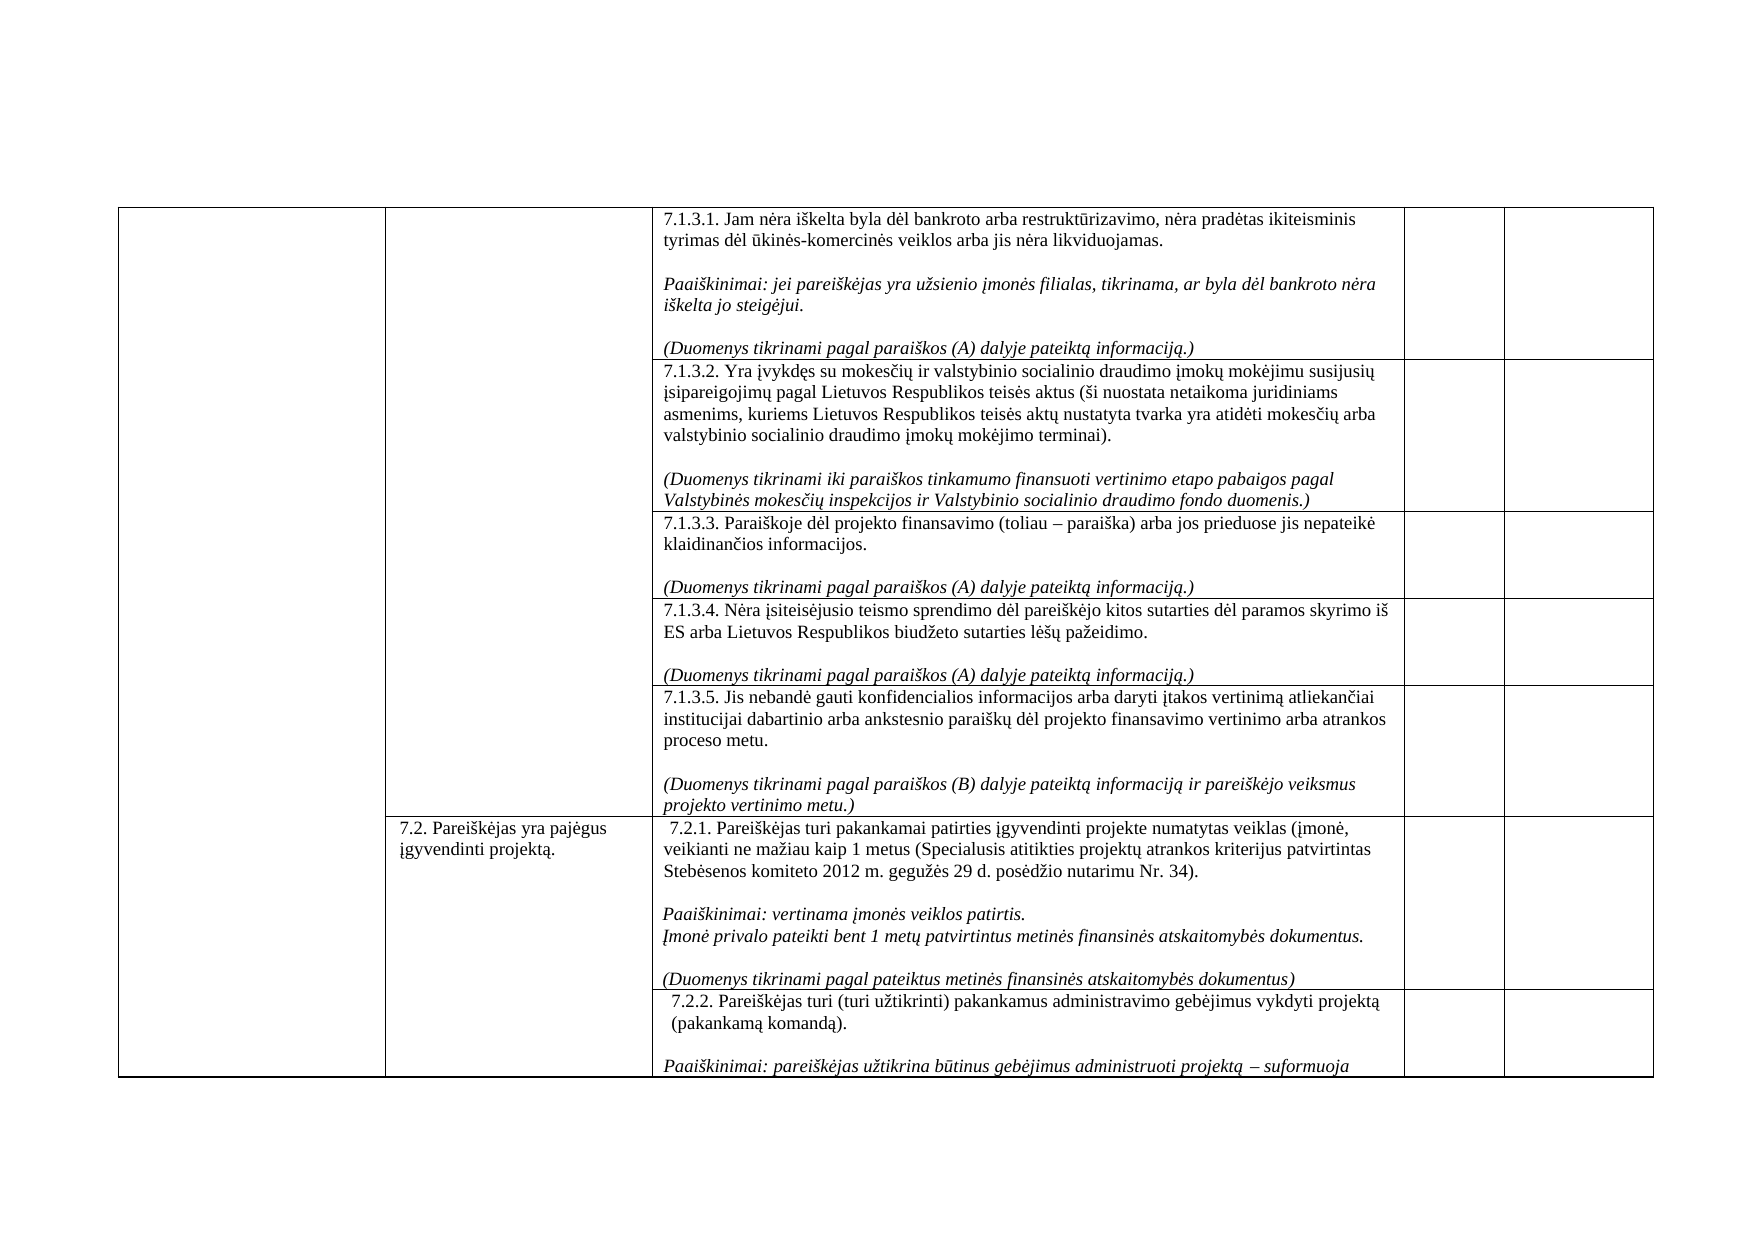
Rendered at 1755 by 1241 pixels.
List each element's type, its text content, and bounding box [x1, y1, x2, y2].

table_cell 7.2.1. Pareiškėjas turi pakankamai patirties įgyvendinti projekte numatytas veiklas (įmonė, veikianti ne mažiau kaip 1 metus (Specialusis atitikties projektų atrankos kriterijus patvirtintas Stebėsenos komiteto 2012 m. gegužės 29 d. posėdžio nutarimu Nr. 34). Paaiškinimai: vertinama įmonės veiklos patirtis. Įmonė privalo pateikti bent 1 metų patvirtintus metinės finansinės atskaitomybės dokumentus. (Duomenys tikrinami pagal pateiktus metinės finansinės atskaitomybės dokumentus) [653, 817, 1404, 989]
table_cell [386, 208, 652, 816]
table_cell [1505, 208, 1653, 359]
table_cell [1505, 990, 1653, 1076]
table_cell 7.1.3.2. Yra įvykdęs su mokesčių ir valstybinio socialinio draudimo įmokų mokėjimu susijusių įsipareigojimų pagal Lietuvos Respublikos teisės aktus (ši nuostata netaikoma juridiniams asmenims, kuriems Lietuvos Respublikos teisės aktų nustatyta tvarka yra atidėti mokesčių arba valstybinio socialinio draudimo įmokų mokėjimo terminai). (Duomenys tikrinami iki paraiškos tinkamumo finansuoti vertinimo etapo pabaigos pagal Valstybinės mokesčių inspekcijos ir Valstybinio socialinio draudimo fondo duomenis.) [653, 360, 1404, 511]
table_cell [119, 208, 385, 1076]
table_cell [1505, 817, 1653, 989]
table_cell [1405, 512, 1504, 598]
table_cell [1405, 208, 1504, 359]
table_cell [1505, 599, 1653, 685]
table_cell [1405, 360, 1504, 511]
table_cell [1505, 686, 1653, 816]
table_cell [1405, 686, 1504, 816]
table_cell 7.1.3.3. Paraiškoje dėl projekto finansavimo (toliau – paraiška) arba jos prieduose jis nepateikė klaidinančios informacijos. (Duomenys tikrinami pagal paraiškos (A) dalyje pateiktą informaciją.) [653, 512, 1404, 598]
table_cell 7.1.3.1. Jam nėra iškelta byla dėl bankroto arba restruktūrizavimo, nėra pradėtas ikiteisminis tyrimas dėl ūkinės-komercinės veiklos arba jis nėra likviduojamas. Paaiškinimai: jei pareiškėjas yra užsienio įmonės filialas, tikrinama, ar byla dėl bankroto nėra iškelta jo steigėjui. (Duomenys tikrinami pagal paraiškos (A) dalyje pateiktą informaciją.) [653, 208, 1404, 359]
table_cell [1405, 599, 1504, 685]
table_cell 7.2.2. Pareiškėjas turi (turi užtikrinti) pakankamus administravimo gebėjimus vykdyti projektą (pakankamą komandą). Paaiškinimai: pareiškėjas užtikrina būtinus gebėjimus administruoti projektą – suformuoja [653, 990, 1404, 1076]
table_cell [1405, 817, 1504, 989]
table_cell [1505, 360, 1653, 511]
table_cell [1405, 990, 1504, 1076]
table_cell 7.1.3.5. Jis nebandė gauti konfidencialios informacijos arba daryti įtakos vertinimą atliekančiai institucijai dabartinio arba ankstesnio paraiškų dėl projekto finansavimo vertinimo arba atrankos proceso metu. (Duomenys tikrinami pagal paraiškos (B) dalyje pateiktą informaciją ir pareiškėjo veiksmus projekto vertinimo metu.) [653, 686, 1404, 816]
table_cell 7.2. Pareiškėjas yra pajėgus įgyvendinti projektą. [386, 817, 652, 1076]
table_cell [1505, 512, 1653, 598]
table_cell 7.1.3.4. Nėra įsiteisėjusio teismo sprendimo dėl pareiškėjo kitos sutarties dėl paramos skyrimo iš ES arba Lietuvos Respublikos biudžeto sutarties lėšų pažeidimo. (Duomenys tikrinami pagal paraiškos (A) dalyje pateiktą informaciją.) [653, 599, 1404, 685]
